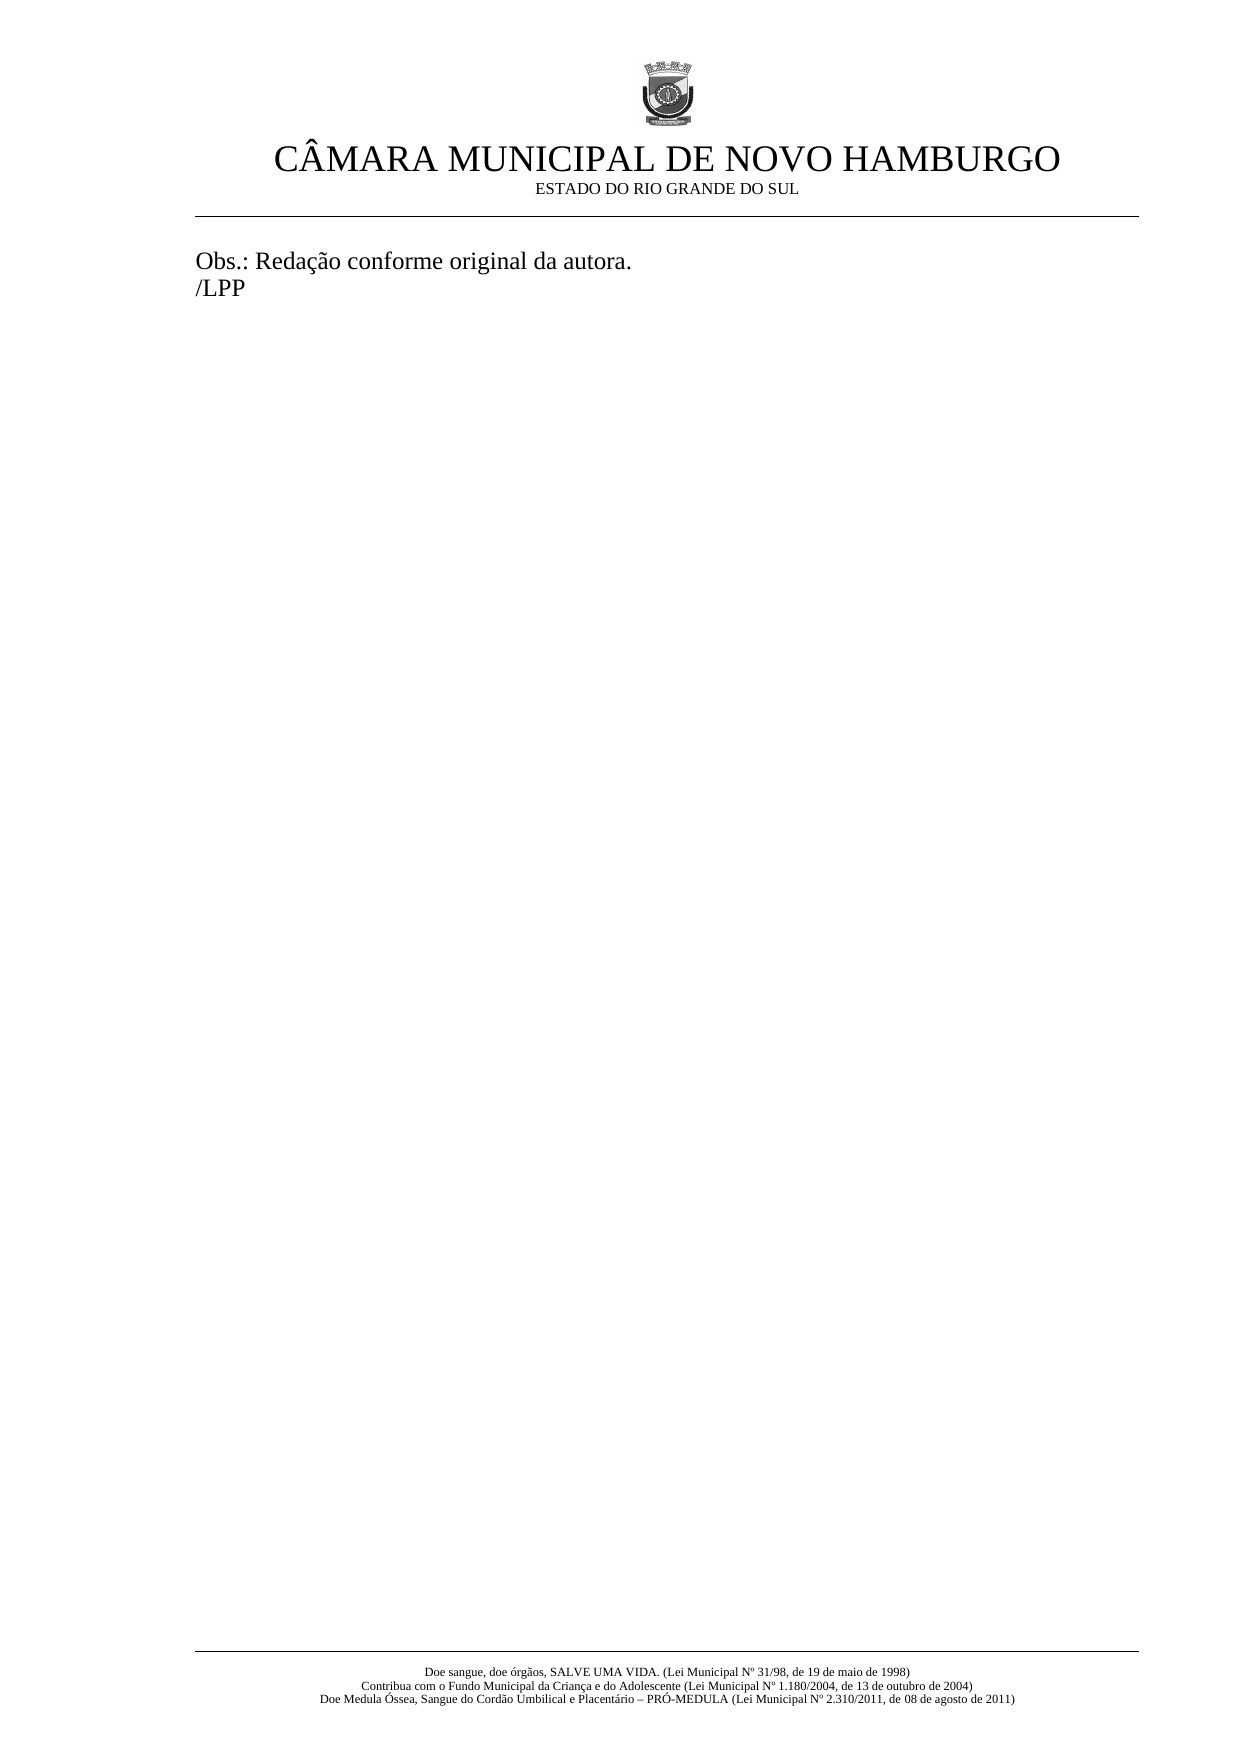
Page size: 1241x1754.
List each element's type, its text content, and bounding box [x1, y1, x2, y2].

text Obs.: Redação conforme original da autora. [195, 247, 1139, 274]
text /LPP [195, 274, 1139, 302]
